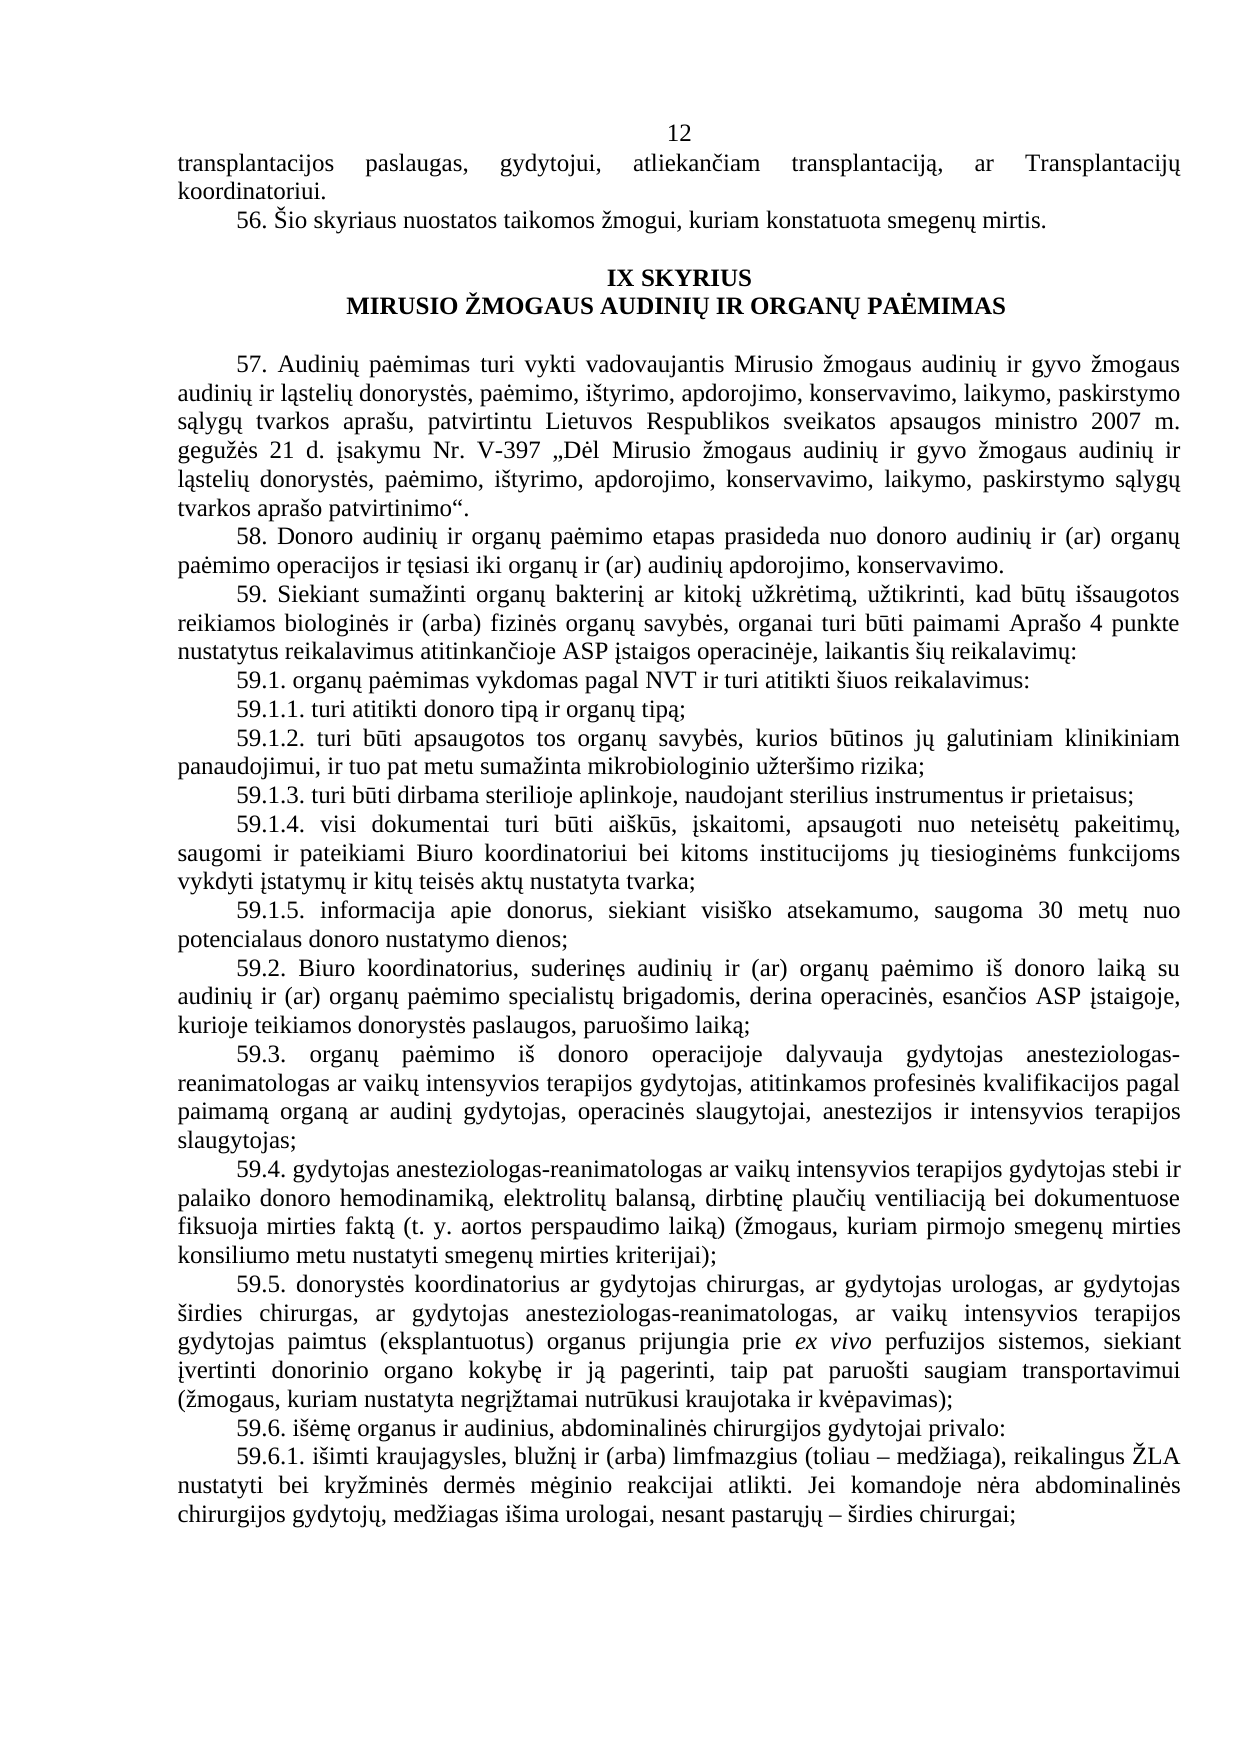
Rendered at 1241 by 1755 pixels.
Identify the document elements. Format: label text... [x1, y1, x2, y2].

text 59.4. gydytojas anesteziologas-reanimatologas ar vaikų intensyvios terapijos gydytojas stebi ir palaiko donoro hemodinamiką, elektrolitų balansą, dirbtinę plaučių ventiliaciją bei dokumentuose fiksuoja mirties faktą (t. y. aortos perspaudimo laiką) (žmogaus, kuriam pirmojo smegenų mirties konsiliumo metu nustatyti smegenų mirties kriterijai); [177, 1154, 1181, 1269]
text 59.5. donorystės koordinatorius ar gydytojas chirurgas, ar gydytojas urologas, ar gydytojas širdies chirurgas, ar gydytojas anesteziologas-reanimatologas, ar vaikų intensyvios terapijos gydytojas paimtus (eksplantuotus) organus prijungia prie ex vivo perfuzijos sistemos, siekiant įvertinti donorinio organo kokybę ir ją pagerinti, taip pat paruošti saugiam transportavimui (žmogaus, kuriam nustatyta negrįžtamai nutrūkusi kraujotaka ir kvėpavimas); [177, 1269, 1181, 1413]
text 56. Šio skyriaus nuostatos taikomos žmogui, kuriam konstatuota smegenų mirtis. [177, 205, 1181, 234]
text 59.1.1. turi atitikti donoro tipą ir organų tipą; [177, 694, 1181, 723]
text IX SKYRIUS [177, 263, 1181, 291]
text transplantacijos paslaugas, gydytojui, atliekančiam transplantaciją, ar Transplantacijų koordinatoriui. [177, 148, 1181, 205]
text 59.1.2. turi būti apsaugotos tos organų savybės, kurios būtinos jų galutiniam klinikiniam panaudojimui, ir tuo pat metu sumažinta mikrobiologinio užteršimo rizika; [177, 723, 1181, 780]
text 59.6.1. išimti kraujagysles, blužnį ir (arba) limfmazgius (toliau – medžiaga), reikalingus ŽLA nustatyti bei kryžminės dermės mėginio reakcijai atlikti. Jei komandoje nėra abdominalinės chirurgijos gydytojų, medžiagas išima urologai, nesant pastarųjų – širdies chirurgai; [177, 1441, 1181, 1528]
text 59.3. organų paėmimo iš donoro operacijoje dalyvauja gydytojas anesteziologas-reanimatologas ar vaikų intensyvios terapijos gydytojas, atitinkamos profesinės kvalifikacijos pagal paimamą organą ar audinį gydytojas, operacinės slaugytojai, anestezijos ir intensyvios terapijos slaugytojas; [177, 1039, 1181, 1154]
text 59.6. išėmę organus ir audinius, abdominalinės chirurgijos gydytojai privalo: [177, 1413, 1181, 1441]
text 59.1.3. turi būti dirbama sterilioje aplinkoje, naudojant sterilius instrumentus ir prietaisus; [177, 780, 1181, 809]
text 57. Audinių paėmimas turi vykti vadovaujantis Mirusio žmogaus audinių ir gyvo žmogaus audinių ir ląstelių donorystės, paėmimo, ištyrimo, apdorojimo, konservavimo, laikymo, paskirstymo sąlygų tvarkos aprašu, patvirtintu Lietuvos Respublikos sveikatos apsaugos ministro 2007 m. gegužės 21 d. įsakymu Nr. V-397 „Dėl Mirusio žmogaus audinių ir gyvo žmogaus audinių ir ląstelių donorystės, paėmimo, ištyrimo, apdorojimo, konservavimo, laikymo, paskirstymo sąlygų tvarkos aprašo patvirtinimo“. [177, 349, 1181, 521]
text MIRUSIO ŽMOGAUS AUDINIŲ IR ORGANŲ PAĖMIMAS [177, 291, 1181, 320]
text 59. Siekiant sumažinti organų bakterinį ar kitokį užkrėtimą, užtikrinti, kad būtų išsaugotos reikiamos biologinės ir (arba) fizinės organų savybės, organai turi būti paimami Aprašo 4 punkte nustatytus reikalavimus atitinkančioje ASP įstaigos operacinėje, laikantis šių reikalavimų: [177, 579, 1181, 665]
text 59.1.5. informacija apie donorus, siekiant visiško atsekamumo, saugoma 30 metų nuo potencialaus donoro nustatymo dienos; [177, 895, 1181, 953]
text 59.1. organų paėmimas vykdomas pagal NVT ir turi atitikti šiuos reikalavimus: [177, 665, 1181, 694]
text 59.1.4. visi dokumentai turi būti aiškūs, įskaitomi, apsaugoti nuo neteisėtų pakeitimų, saugomi ir pateikiami Biuro koordinatoriui bei kitoms institucijoms jų tiesioginėms funkcijoms vykdyti įstatymų ir kitų teisės aktų nustatyta tvarka; [177, 809, 1181, 895]
text 58. Donoro audinių ir organų paėmimo etapas prasideda nuo donoro audinių ir (ar) organų paėmimo operacijos ir tęsiasi iki organų ir (ar) audinių apdorojimo, konservavimo. [177, 521, 1181, 579]
text 59.2. Biuro koordinatorius, suderinęs audinių ir (ar) organų paėmimo iš donoro laiką su audinių ir (ar) organų paėmimo specialistų brigadomis, derina operacinės, esančios ASP įstaigoje, kurioje teikiamos donorystės paslaugos, paruošimo laiką; [177, 953, 1181, 1039]
